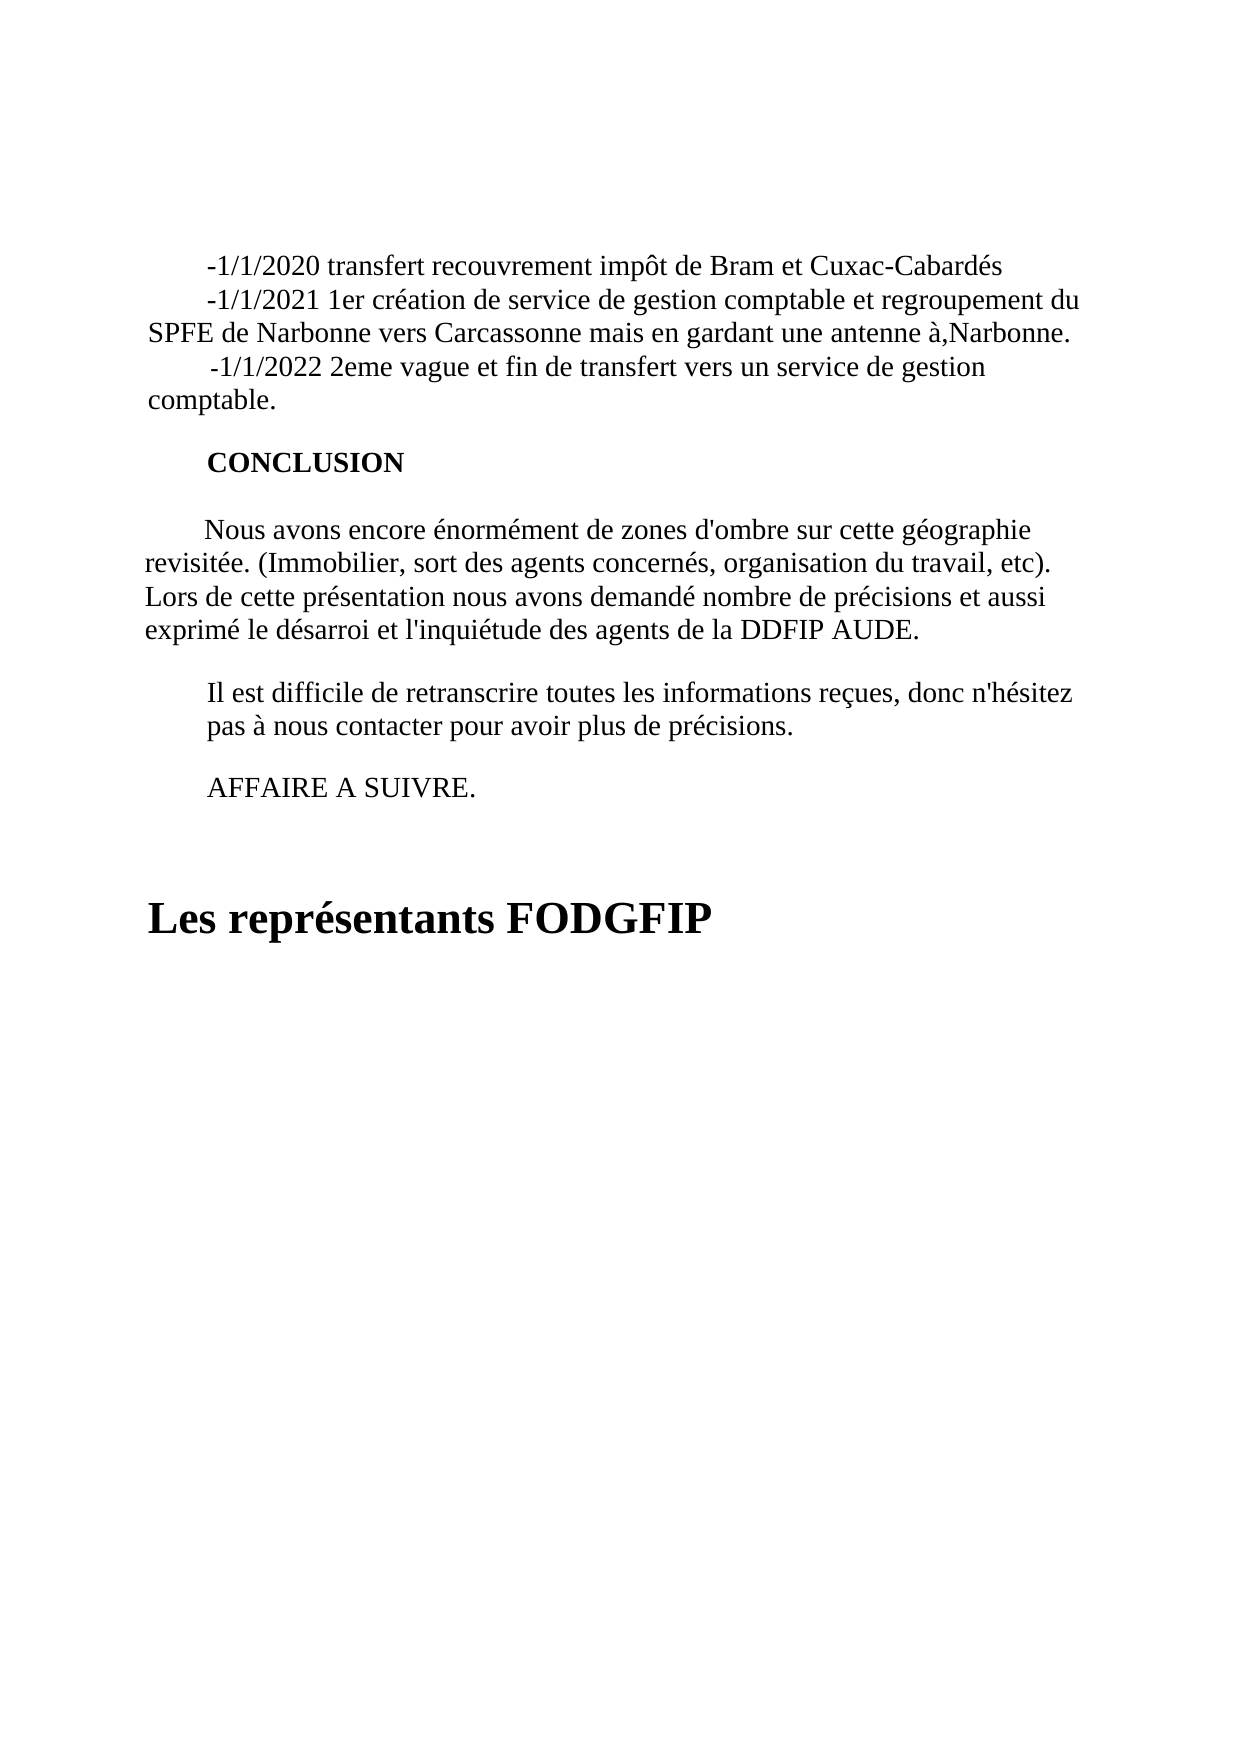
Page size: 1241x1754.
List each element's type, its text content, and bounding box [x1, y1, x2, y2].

text CONCLUSION [207, 445, 1093, 478]
text -1/1/2021 1er création de service de gestion comptable et regroupement du SPFE de Narbonne vers Carcassonne mais en gardant une antenne à,Narbonne. [148, 282, 1093, 349]
text -1/1/2020 transfert recouvrement impôt de Bram et Cuxac-Cabardés [207, 248, 1093, 282]
text AFFAIRE A SUIVRE. [207, 771, 1093, 804]
text Nous avons encore énormément de zones d'ombre sur cette géographie revisitée. (Immobilier, sort des agents concernés, organisation du travail, etc). Lors de cette présentation nous avons demandé nombre de précisions et aussi exprimé le désarroi et l'inquiétude des agents de la DDFIP AUDE. [144, 512, 1093, 646]
subtitle Les représentants FODGFIP [148, 890, 1093, 943]
text -1/1/2022 2eme vague et fin de transfert vers un service de gestion comptable. [148, 349, 1093, 416]
text Il est difficile de retranscrire toutes les informations reçues, donc n'hésitez pas à nous contacter pour avoir plus de précisions. [207, 675, 1093, 742]
